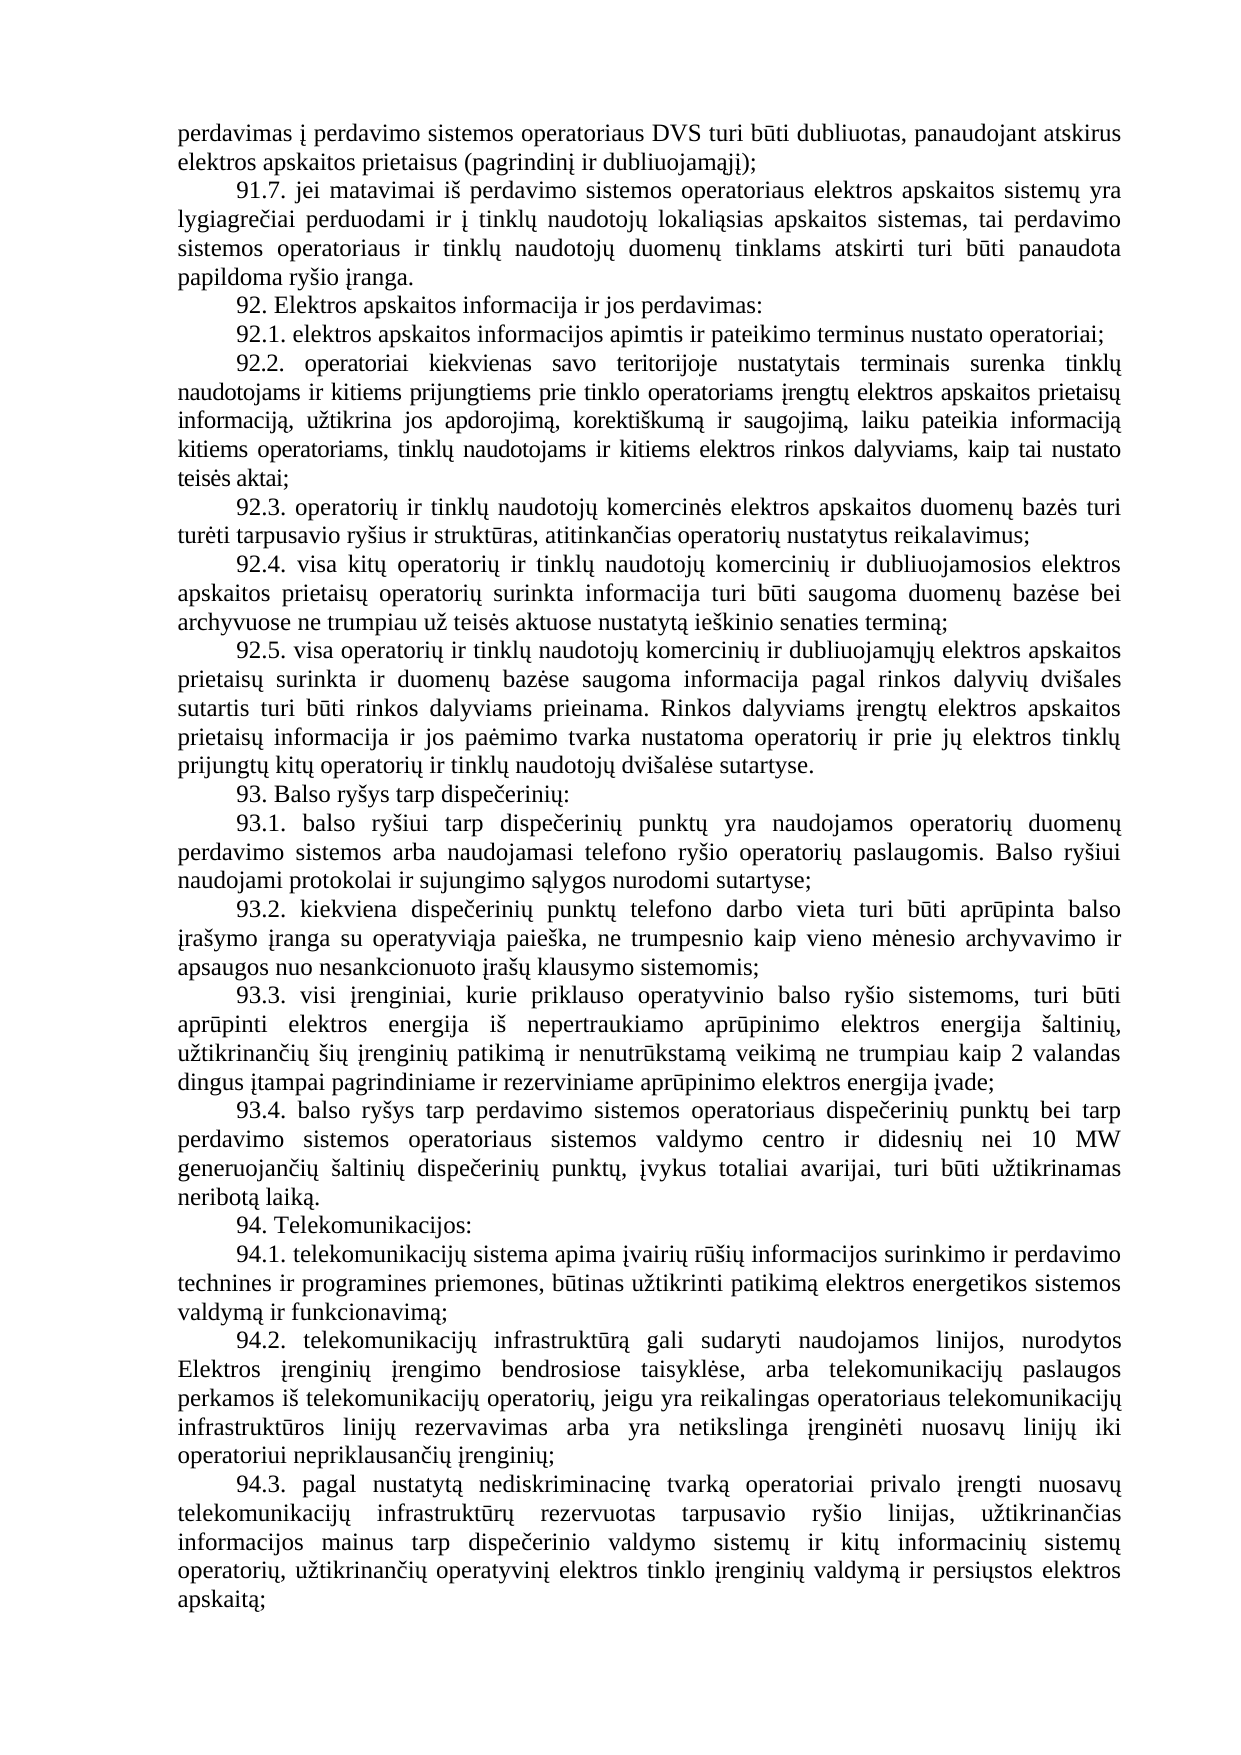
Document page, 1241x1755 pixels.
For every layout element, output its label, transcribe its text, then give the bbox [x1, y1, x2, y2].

text 94.1. telekomunikacijų sistema apima įvairių rūšių informacijos surinkimo ir perdavimo technines ir programines priemones, būtinas užtikrinti patikimą elektros energetikos sistemos valdymą ir funkcionavimą; [177, 1239, 1122, 1326]
text 93.1. balso ryšiui tarp dispečerinių punktų yra naudojamos operatorių duomenų perdavimo sistemos arba naudojamasi telefono ryšio operatorių paslaugomis. Balso ryšiui naudojami protokolai ir sujungimo sąlygos nurodomi sutartyse; [177, 808, 1122, 894]
text 94.2. telekomunikacijų infrastruktūrą gali sudaryti naudojamos linijos, nurodytos Elektros įrenginių įrengimo bendrosiose taisyklėse, arba telekomunikacijų paslaugos perkamos iš telekomunikacijų operatorių, jeigu yra reikalingas operatoriaus telekomunikacijų infrastruktūros linijų rezervavimas arba yra netikslinga įrenginėti nuosavų linijų iki operatoriui nepriklausančių įrenginių; [177, 1326, 1122, 1469]
text 92. Elektros apskaitos informacija ir jos perdavimas: [177, 291, 1122, 319]
text 92.4. visa kitų operatorių ir tinklų naudotojų komercinių ir dubliuojamosios elektros apskaitos prietaisų operatorių surinkta informacija turi būti saugoma duomenų bazėse bei archyvuose ne trumpiau už teisės aktuose nustatytą ieškinio senaties terminą; [177, 549, 1122, 636]
text 92.1. elektros apskaitos informacijos apimtis ir pateikimo terminus nustato operatoriai; [177, 319, 1122, 348]
text 94. Telekomunikacijos: [177, 1211, 1122, 1239]
text 93.2. kiekviena dispečerinių punktų telefono darbo vieta turi būti aprūpinta balso įrašymo įranga su operatyviąja paieška, ne trumpesnio kaip vieno mėnesio archyvavimo ir apsaugos nuo nesankcionuoto įrašų klausymo sistemomis; [177, 894, 1122, 981]
text 93.3. visi įrenginiai, kurie priklauso operatyvinio balso ryšio sistemoms, turi būti aprūpinti elektros energija iš nepertraukiamo aprūpinimo elektros energija šaltinių, užtikrinančių šių įrenginių patikimą ir nenutrūkstamą veikimą ne trumpiau kaip 2 valandas dingus įtampai pagrindiniame ir rezerviniame aprūpinimo elektros energija įvade; [177, 981, 1122, 1096]
text 93. Balso ryšys tarp dispečerinių: [177, 779, 1122, 808]
text 92.3. operatorių ir tinklų naudotojų komercinės elektros apskaitos duomenų bazės turi turėti tarpusavio ryšius ir struktūras, atitinkančias operatorių nustatytus reikalavimus; [177, 492, 1122, 549]
text 92.5. visa operatorių ir tinklų naudotojų komercinių ir dubliuojamųjų elektros apskaitos prietaisų surinkta ir duomenų bazėse saugoma informacija pagal rinkos dalyvių dvišales sutartis turi būti rinkos dalyviams prieinama. Rinkos dalyviams įrengtų elektros apskaitos prietaisų informacija ir jos paėmimo tvarka nustatoma operatorių ir prie jų elektros tinklų prijungtų kitų operatorių ir tinklų naudotojų dvišalėse sutartyse. [177, 636, 1122, 779]
text 92.2. operatoriai kiekvienas savo teritorijoje nustatytais terminais surenka tinklų naudotojams ir kitiems prijungtiems prie tinklo operatoriams įrengtų elektros apskaitos prietaisų informaciją, užtikrina jos apdorojimą, korektiškumą ir saugojimą, laiku pateikia informaciją kitiems operatoriams, tinklų naudotojams ir kitiems elektros rinkos dalyviams, kaip tai nustato teisės aktai; [177, 348, 1122, 492]
text 93.4. balso ryšys tarp perdavimo sistemos operatoriaus dispečerinių punktų bei tarp perdavimo sistemos operatoriaus sistemos valdymo centro ir didesnių nei 10 MW generuojančių šaltinių dispečerinių punktų, įvykus totaliai avarijai, turi būti užtikrinamas neribotą laiką. [177, 1096, 1122, 1211]
text 91.7. jei matavimai iš perdavimo sistemos operatoriaus elektros apskaitos sistemų yra lygiagrečiai perduodami ir į tinklų naudotojų lokaliąsias apskaitos sistemas, tai perdavimo sistemos operatoriaus ir tinklų naudotojų duomenų tinklams atskirti turi būti panaudota papildoma ryšio įranga. [177, 176, 1122, 291]
text 94.3. pagal nustatytą nediskriminacinę tvarką operatoriai privalo įrengti nuosavų telekomunikacijų infrastruktūrų rezervuotas tarpusavio ryšio linijas, užtikrinančias informacijos mainus tarp dispečerinio valdymo sistemų ir kitų informacinių sistemų operatorių, užtikrinančių operatyvinį elektros tinklo įrenginių valdymą ir persiųstos elektros apskaitą; [177, 1469, 1122, 1613]
text perdavimas į perdavimo sistemos operatoriaus DVS turi būti dubliuotas, panaudojant atskirus elektros apskaitos prietaisus (pagrindinį ir dubliuojamąjį); [177, 118, 1122, 176]
